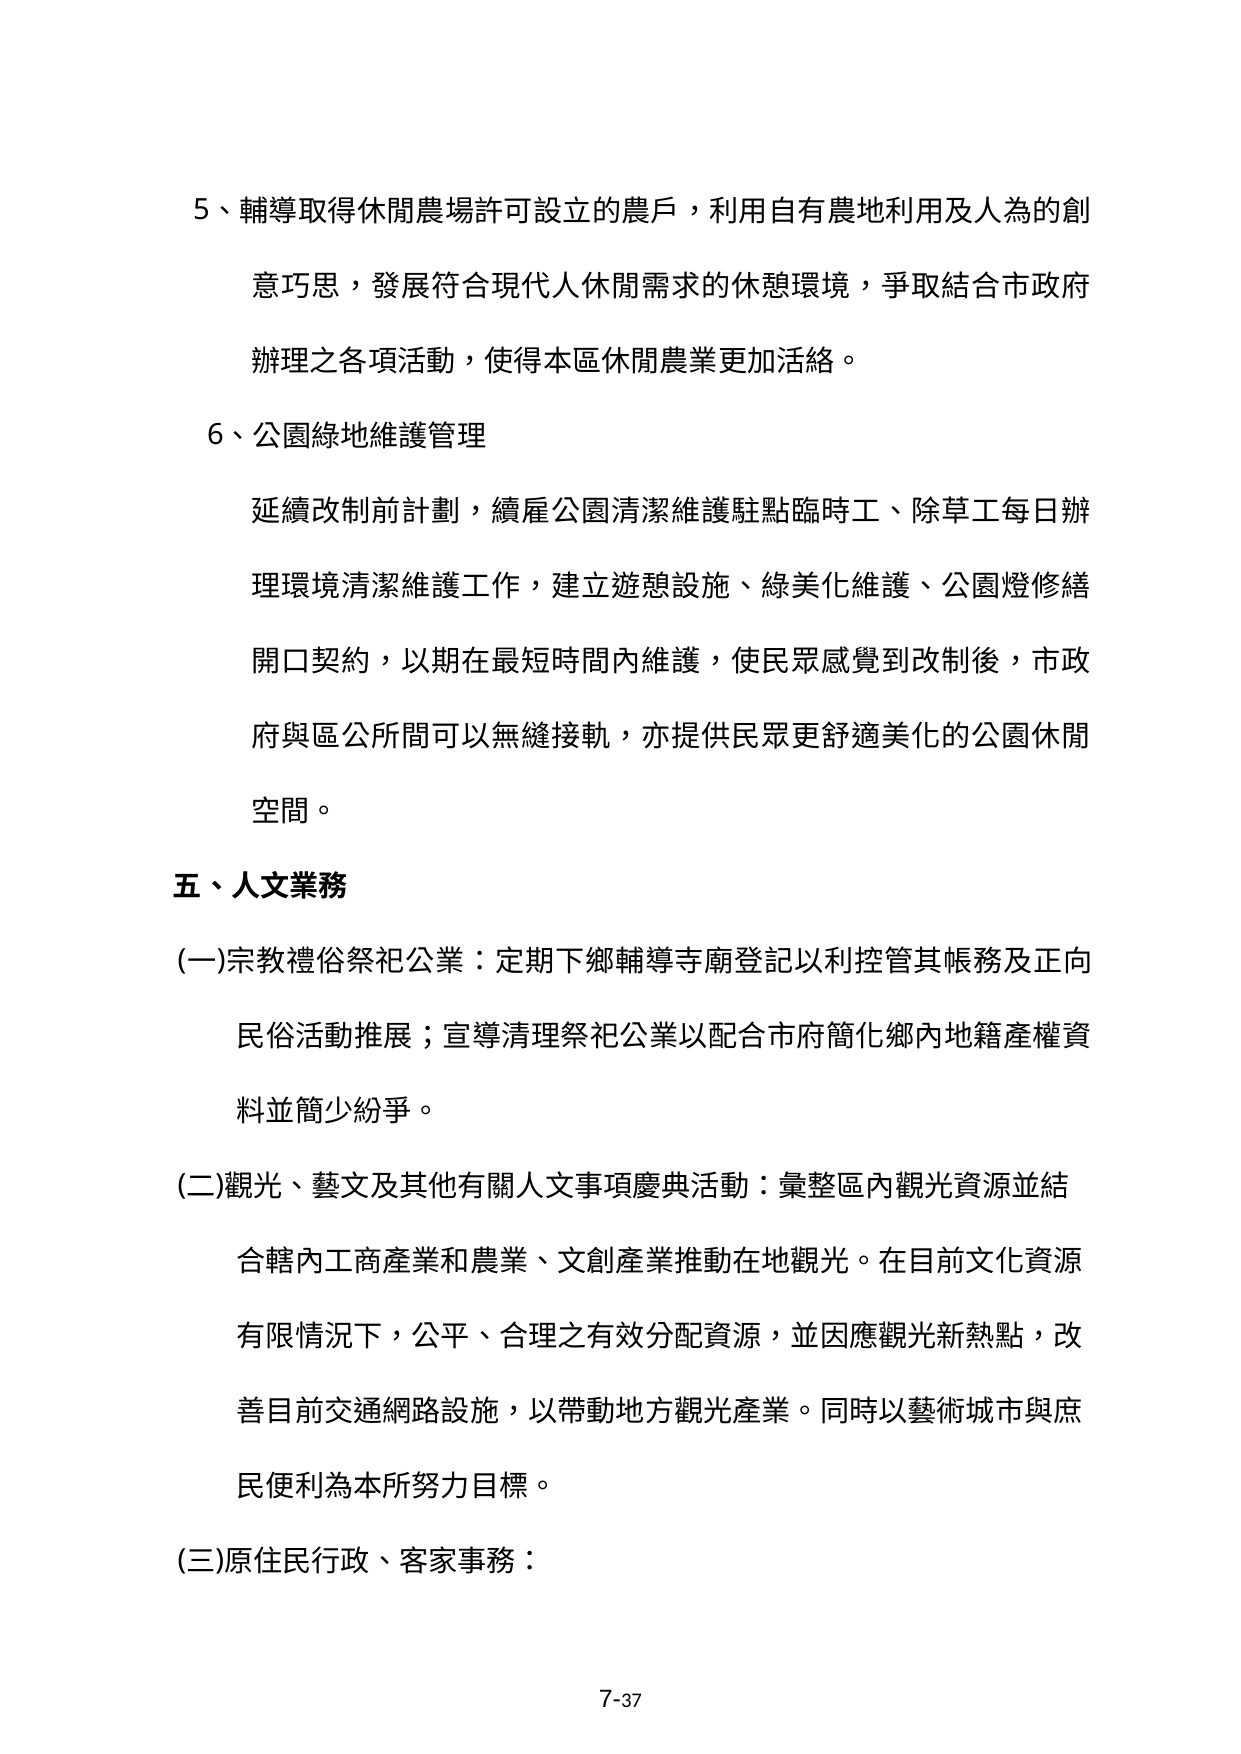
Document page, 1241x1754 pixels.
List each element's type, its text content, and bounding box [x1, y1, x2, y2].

text 五、人文業務 [173, 839, 1092, 914]
text (一)宗教禮俗祭祀公業：定期下鄉輔導寺廟登記以利控管其帳務及正向民俗活動推展；宣導清理祭祀公業以配合市府簡化鄉內地籍產權資料並簡少紛爭。 [177, 914, 1092, 1139]
text 延續改制前計劃，續雇公園清潔維護駐點臨時工、除草工每日辦理環境清潔維護工作，建立遊憩設施、綠美化維護、公園燈修繕開口契約，以期在最短時間內維護，使民眾感覺到改制後，市政府與區公所間可以無縫接軌，亦提供民眾更舒適美化的公園休閒空間。 [251, 464, 1092, 839]
text (三)原住民行政、客家事務： [177, 1514, 1092, 1589]
text (二)觀光、藝文及其他有關人文事項慶典活動：彙整區內觀光資源並結合轄內工商產業和農業、文創產業推動在地觀光。在目前文化資源有限情況下，公平、合理之有效分配資源，並因應觀光新熱點，改善目前交通網路設施，以帶動地方觀光產業。同時以藝術城市與庶民便利為本所努力目標。 [177, 1139, 1092, 1514]
text 6、公園綠地維護管理 [207, 389, 1092, 464]
text 5、輔導取得休閒農場許可設立的農戶，利用自有農地利用及人為的創意巧思，發展符合現代人休閒需求的休憩環境，爭取結合市政府辦理之各項活動，使得本區休閒農業更加活絡。 [177, 164, 1092, 389]
